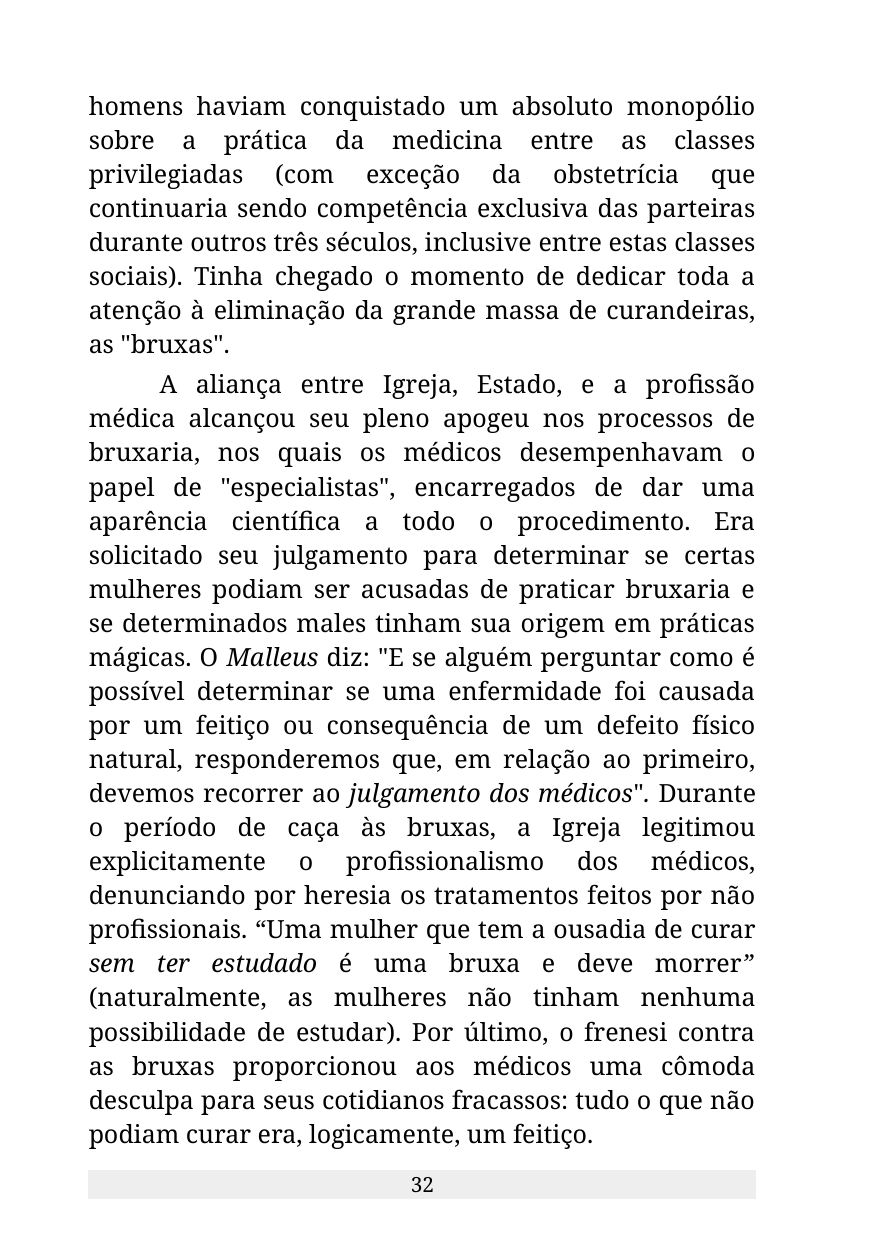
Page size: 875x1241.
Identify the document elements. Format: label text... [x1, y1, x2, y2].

text A aliança entre Igreja, Estado, e a profissão médica alcançou seu pleno apogeu nos processos de bruxaria, nos quais os médicos desempenhavam o papel de "especialistas", encarregados de dar uma aparência científica a todo o procedimento. Era solicitado seu julgamento para determinar se certas mulheres podiam ser acusadas de praticar bruxaria e se determinados males tinham sua origem em práticas mágicas. O Malleus diz: "E se alguém perguntar como é possível determinar se uma enfermidade foi causada por um feitiço ou consequência de um defeito físico natural, responderemos que, em relação ao primeiro, devemos recorrer ao julgamento dos médicos". Durante o período de caça às bruxas, a Igreja legitimou explicitamente o profissionalismo dos médicos, denunciando por heresia os tratamentos feitos por não profissionais. “Uma mulher que tem a ousadia de curar sem ter estudado é uma bruxa e deve morrer” (naturalmente, as mulheres não tinham nenhuma possibilidade de estudar). Por último, o frenesi contra as bruxas proporcionou aos médicos uma cômoda desculpa para seus cotidianos fracassos: tudo o que não podiam curar era, logicamente, um feitiço. [88, 367, 756, 1150]
text homens haviam conquistado um absoluto monopólio sobre a prática da medicina entre as classes privilegiadas (com exceção da obstetrícia que continuaria sendo competência exclusiva das parteiras durante outros três séculos, inclusive entre estas classes sociais). Tinha chegado o momento de dedicar toda a atenção à eliminação da grande massa de curandeiras, as "bruxas". [88, 88, 756, 361]
